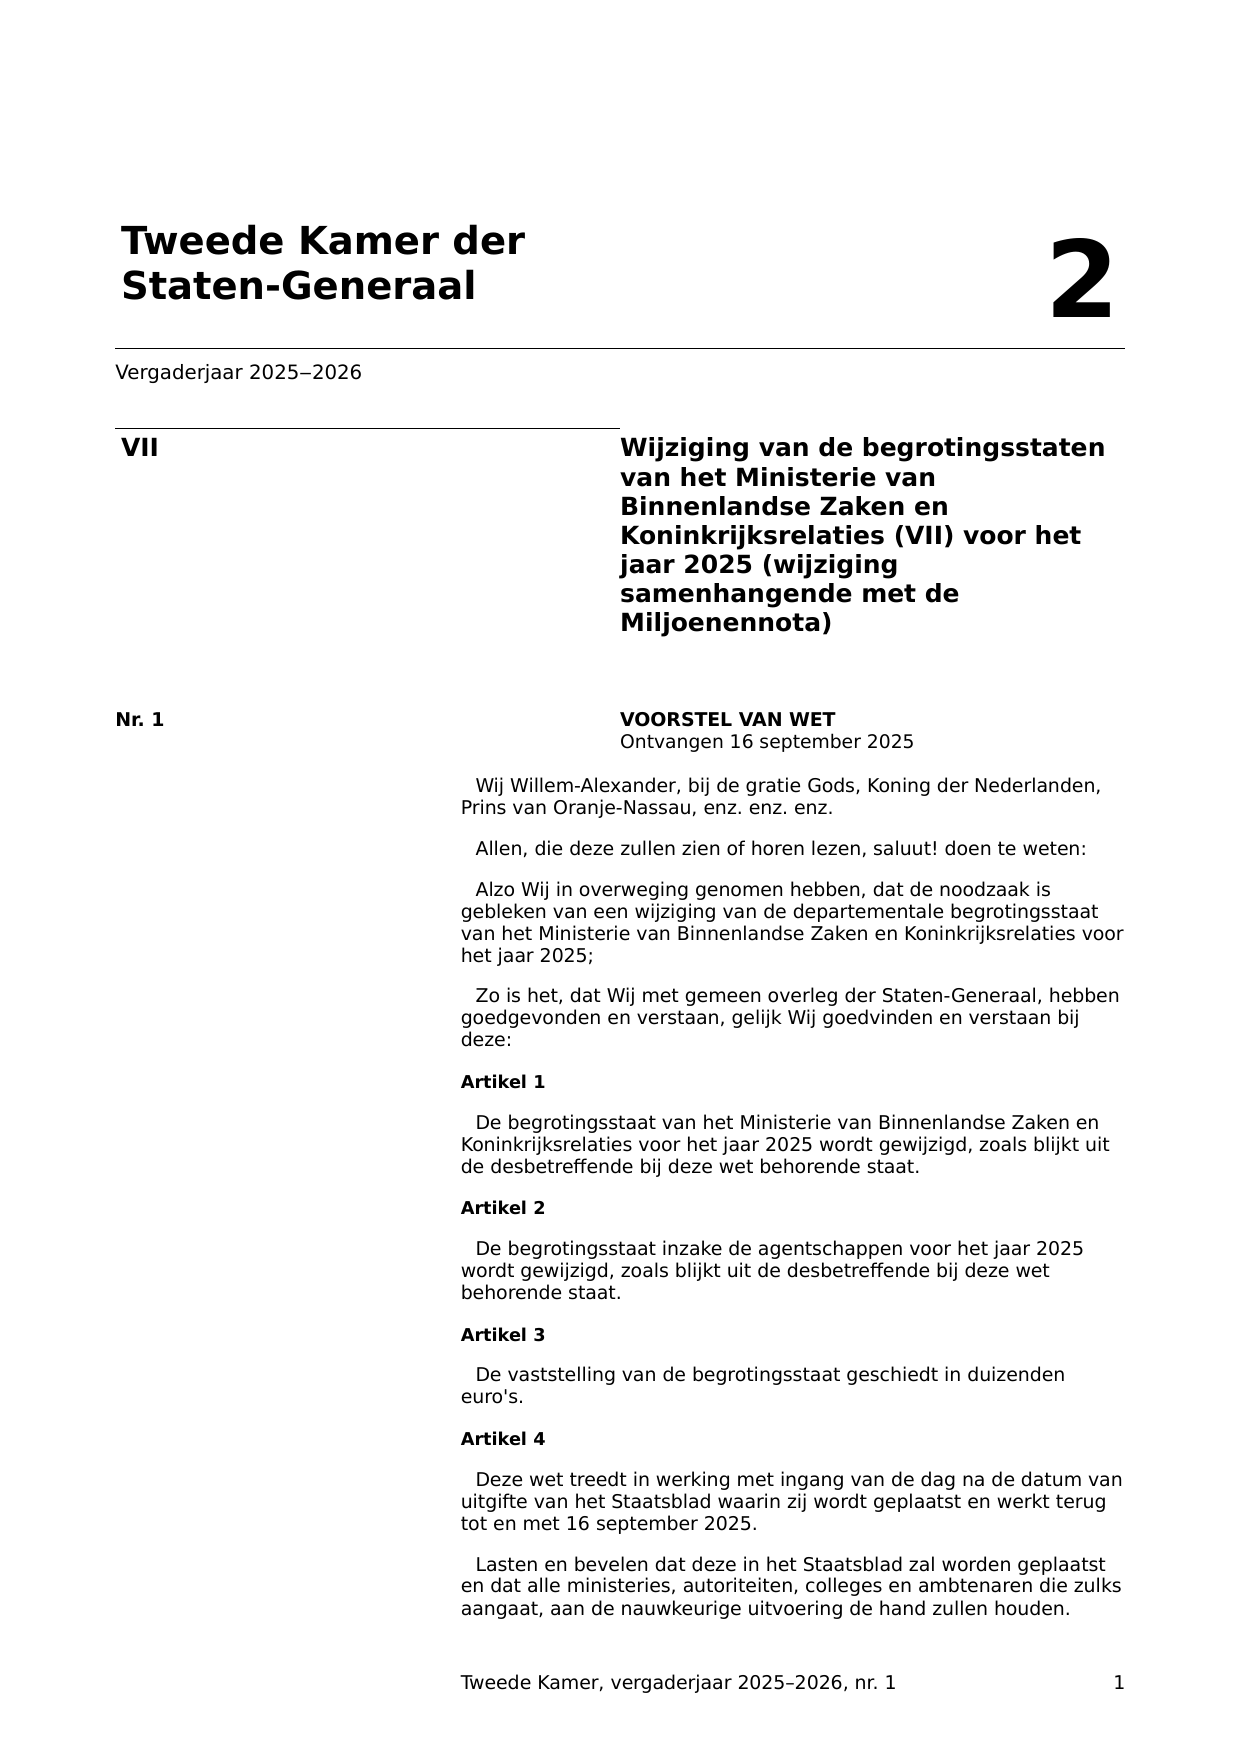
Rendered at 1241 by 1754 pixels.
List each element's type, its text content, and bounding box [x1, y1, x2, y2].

title Artikel 4 [461, 1427, 1125, 1450]
title Artikel 2 [461, 1196, 1125, 1219]
table_header Wijziging van de begrotingsstaten van het Ministerie van Binnenlandse Zaken en Koninkrijksrelaties (VII) voor het jaar 2025 (wijziging samenhangende met de Miljoenennota) [620, 428, 1125, 643]
table_header Nr. 1 [115, 709, 620, 775]
text Zo is het, dat Wij met gemeen overleg der Staten-Generaal, hebben goedgevonden en verstaan, gelijk Wij goedvinden en verstaan bij deze: [461, 985, 1125, 1051]
text Wij Willem-Alexander, bij de gratie Gods, Koning der Nederlanden, Prins van Oranje-Nassau, enz. enz. enz. [461, 775, 1125, 819]
text Deze wet treedt in werking met ingang van de dag na de datum van uitgifte van het Staatsblad waarin zij wordt geplaatst en werkt terug tot en met 16 september 2025. [461, 1469, 1125, 1535]
table_header 2 [620, 213, 1125, 348]
table_header VII [115, 429, 620, 643]
text Alzo Wij in overweging genomen hebben, dat de noodzaak is gebleken van een wijziging van de departementale begrotingsstaat van het Ministerie van Binnenlandse Zaken en Koninkrijksrelaties voor het jaar 2025; [461, 879, 1125, 967]
title Artikel 1 [461, 1070, 1125, 1093]
text De begrotingsstaat van het Ministerie van Binnenlandse Zaken en Koninkrijksrelaties voor het jaar 2025 wordt gewijzigd, zoals blijkt uit de desbetreffende bij deze wet behorende staat. [461, 1112, 1125, 1178]
title Artikel 3 [461, 1323, 1125, 1346]
text Lasten en bevelen dat deze in het Staatsblad zal worden geplaatst en dat alle ministeries, autoriteiten, colleges en ambtenaren die zulks aangaat, aan de nauwkeurige uitvoering de hand zullen houden. [461, 1553, 1125, 1619]
table_header Voorstel van wet Ontvangen 16 september 2025 [620, 709, 1125, 775]
text De begrotingsstaat inzake de agentschappen voor het jaar 2025 wordt gewijzigd, zoals blijkt uit de desbetreffende bij deze wet behorende staat. [461, 1238, 1125, 1304]
table_cell Vergaderjaar 2025‒2026 [115, 349, 1125, 384]
text De vaststelling van de begrotingsstaat geschiedt in duizenden euro's. [461, 1364, 1125, 1408]
table_header Tweede Kamer der Staten-Generaal [115, 213, 620, 348]
text Allen, die deze zullen zien of horen lezen, saluut! doen te weten: [461, 838, 1125, 860]
